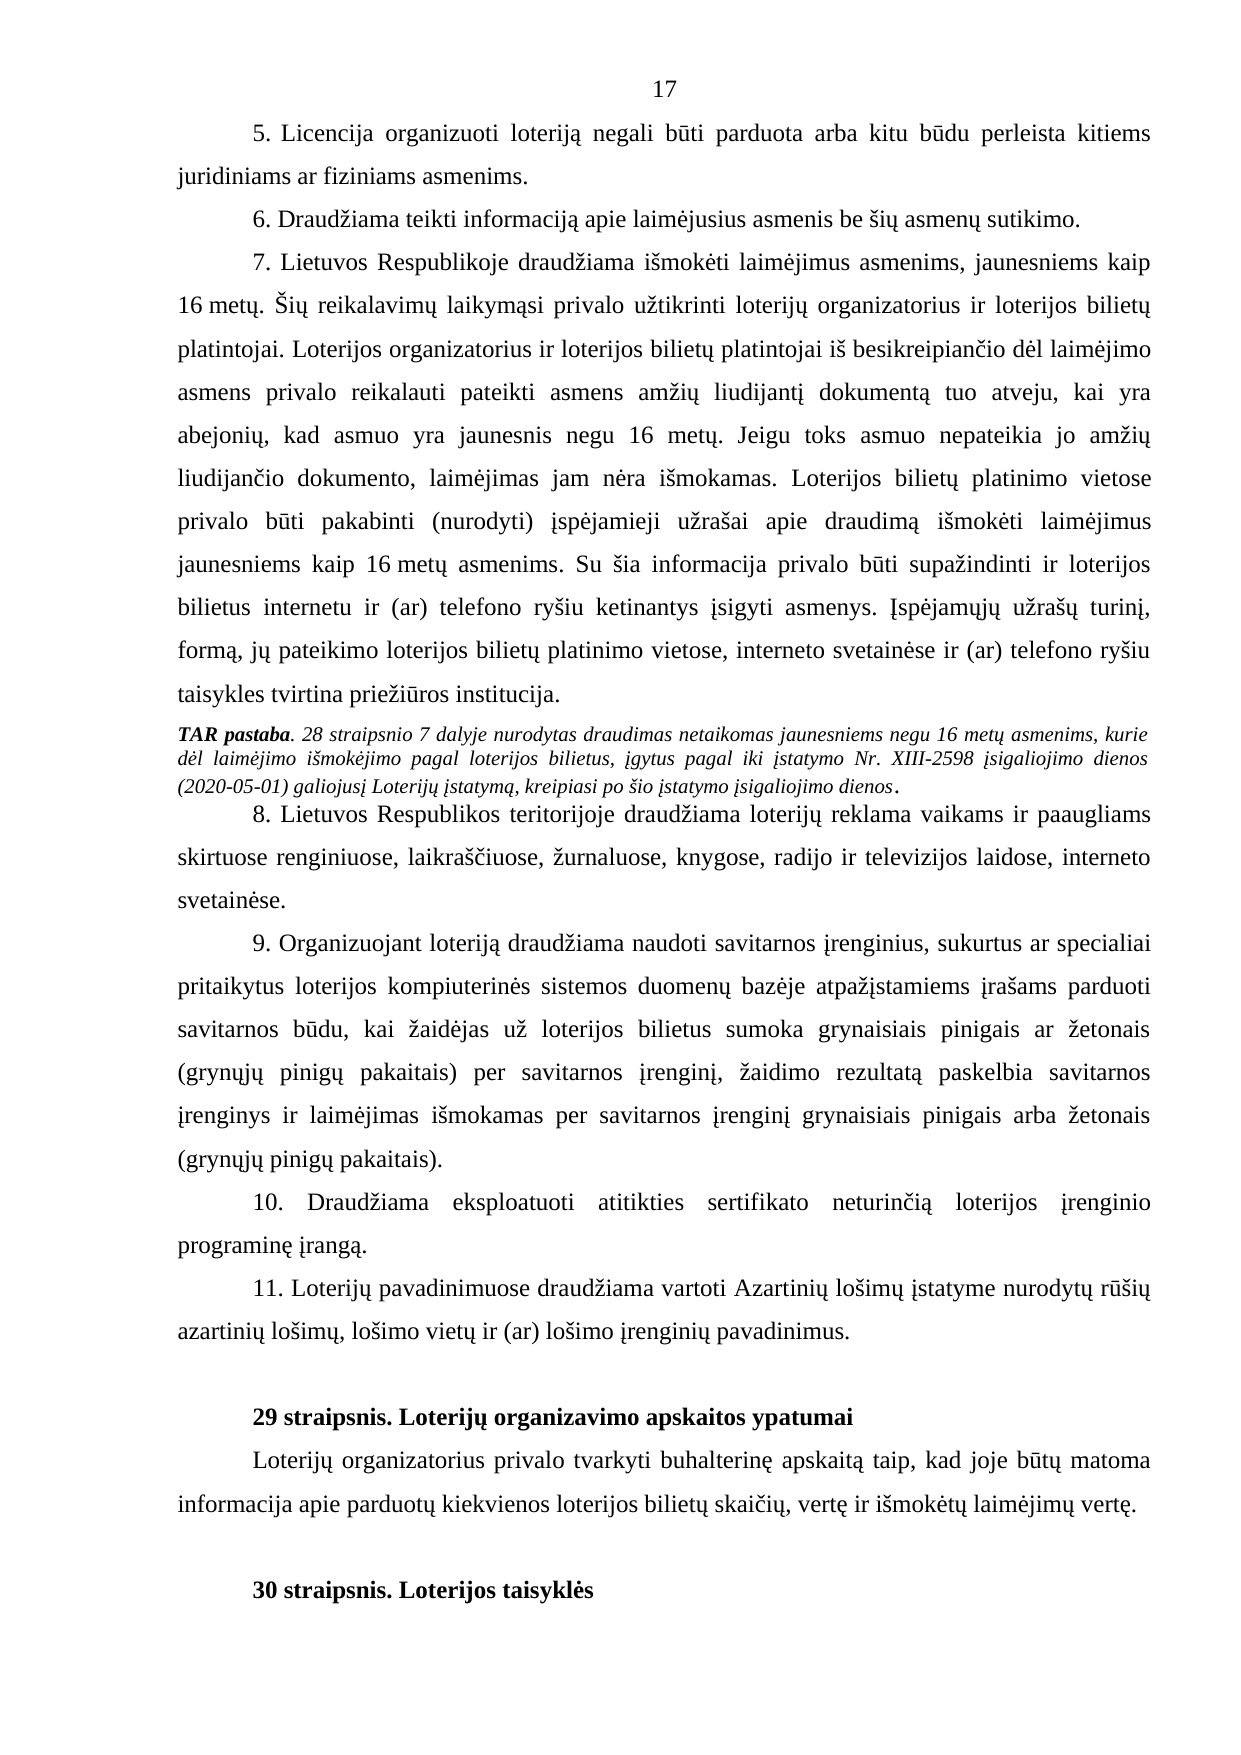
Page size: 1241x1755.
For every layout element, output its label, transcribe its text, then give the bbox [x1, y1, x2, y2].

text 6. Draudžiama teikti informaciją apie laimėjusius asmenis be šių asmenų sutikimo. [177, 204, 1152, 233]
text 7. Lietuvos Respublikoje draudžiama išmokėti laimėjimus asmenims, jaunesniems kaip 16 metų. Šių reikalavimų laikymąsi privalo užtikrinti loterijų organizatorius ir loterijos bilietų platintojai. Loterijos organizatorius ir loterijos bilietų platintojai iš besikreipiančio dėl laimėjimo asmens privalo reikalauti pateikti asmens amžių liudijantį dokumentą tuo atveju, kai yra abejonių, kad asmuo yra jaunesnis negu 16 metų. Jeigu toks asmuo nepateikia jo amžių liudijančio dokumento, laimėjimas jam nėra išmokamas. Loterijos bilietų platinimo vietose privalo būti pakabinti (nurodyti) įspėjamieji užrašai apie draudimą išmokėti laimėjimus jaunesniems kaip 16 metų asmenims. Su šia informacija privalo būti supažindinti ir loterijos bilietus internetu ir (ar) telefono ryšiu ketinantys įsigyti asmenys. Įspėjamųjų užrašų turinį, formą, jų pateikimo loterijos bilietų platinimo vietose, interneto svetainėse ir (ar) telefono ryšiu taisykles tvirtina priežiūros institucija. [177, 247, 1152, 707]
text TAR pastaba. 28 straipsnio 7 dalyje nurodytas draudimas netaikomas jaunesniems negu 16 metų asmenims, kurie dėl laimėjimo išmokėjimo pagal loterijos bilietus, įgytus pagal iki įstatymo Nr. XIII-2598 įsigaliojimo dienos (2020-05-01) galiojusį Loterijų įstatymą, kreipiasi po šio įstatymo įsigaliojimo dienos. [177, 722, 1152, 799]
text 29 straipsnis. Loterijų organizavimo apskaitos ypatumai [177, 1402, 1152, 1431]
text 30 straipsnis. Loterijos taisyklės [177, 1575, 1152, 1604]
text 5. Licencija organizuoti loteriją negali būti parduota arba kitu būdu perleista kitiems juridiniams ar fiziniams asmenims. [177, 118, 1152, 190]
text 11. Loterijų pavadinimuose draudžiama vartoti Azartinių lošimų įstatyme nurodytų rūšių azartinių lošimų, lošimo vietų ir (ar) lošimo įrenginių pavadinimus. [177, 1273, 1152, 1345]
text 8. Lietuvos Respublikos teritorijoje draudžiama loterijų reklama vaikams ir paaugliams skirtuose renginiuose, laikraščiuose, žurnaluose, knygose, radijo ir televizijos laidose, interneto svetainėse. [177, 799, 1152, 914]
text 9. Organizuojant loteriją draudžiama naudoti savitarnos įrenginius, sukurtus ar specialiai pritaikytus loterijos kompiuterinės sistemos duomenų bazėje atpažįstamiems įrašams parduoti savitarnos būdu, kai žaidėjas už loterijos bilietus sumoka grynaisiais pinigais ar žetonais (grynųjų pinigų pakaitais) per savitarnos įrenginį, žaidimo rezultatą paskelbia savitarnos įrenginys ir laimėjimas išmokamas per savitarnos įrenginį grynaisiais pinigais arba žetonais (grynųjų pinigų pakaitais). [177, 928, 1152, 1172]
text 10. Draudžiama eksploatuoti atitikties sertifikato neturinčią loterijos įrenginio programinę įrangą. [177, 1187, 1152, 1259]
text Loterijų organizatorius privalo tvarkyti buhalterinę apskaitą taip, kad joje būtų matoma informacija apie parduotų kiekvienos loterijos bilietų skaičių, vertę ir išmokėtų laimėjimų vertę. [177, 1446, 1152, 1517]
